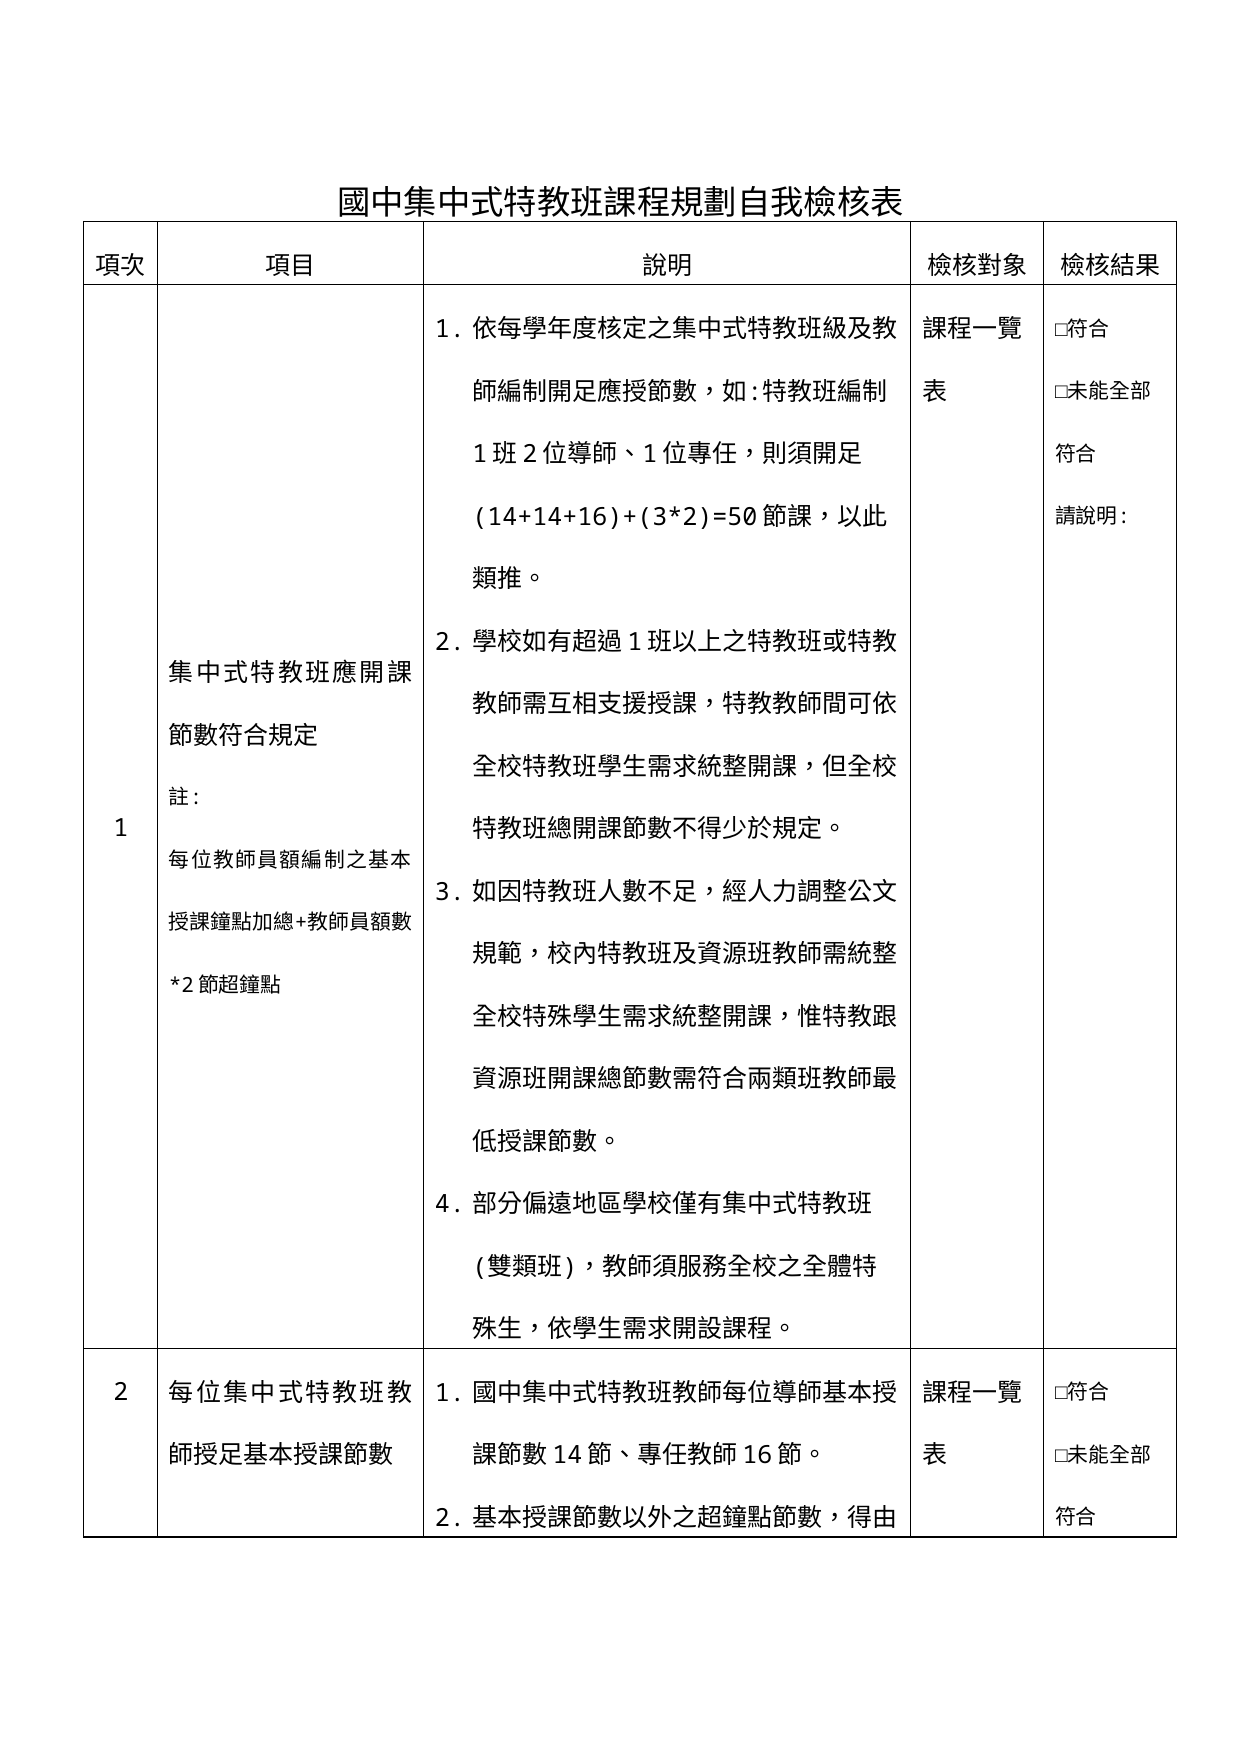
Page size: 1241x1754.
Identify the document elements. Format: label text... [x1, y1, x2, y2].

table_header 檢核對象 [911, 222, 1043, 284]
table_cell 2 [84, 1349, 157, 1536]
table_header 說明 [424, 222, 910, 284]
table_cell 集中式特教班應開課節數符合規定 註: 每位教師員額編制之基本授課鐘點加總+教師員額數*2節超鐘點 [158, 285, 423, 1348]
table_header 項目 [158, 222, 423, 284]
text 國中集中式特教班課程規劃自我檢核表 [187, 158, 1053, 221]
table_header 檢核結果 [1044, 222, 1176, 284]
table_cell □符合 □未能全部符合 請說明: [1044, 285, 1176, 1348]
table_header 項次 [84, 222, 157, 284]
table_cell 依每學年度核定之集中式特教班級及教師編制開足應授節數，如:特教班編制1班2位導師、1位專任，則須開足(14+14+16)+(3*2)=50節課，以此類推。 學校如有超過1班以上之特教班或特教教師需互相支援授課，特教教師間可依全校特教班學生需求統整開課，但全校特教班總開課節數不得少於規定。 如因特教班人數不足，經人力調整公文規範，校內特教班及資源班教師需統整全校特殊學生需求統整開課，惟特教跟資源班開課總節數需符合兩類班教師最低授課節數。 部分偏遠地區學校僅有集中式特教班(雙類班)，教師須服務全校之全體特殊生，依學生需求開設課程。 [424, 285, 910, 1348]
table_cell 每位集中式特教班教師授足基本授課節數 [158, 1349, 423, 1536]
table_cell 國中集中式特教班教師每位導師基本授課節數14節、專任教師16節。 基本授課節數以外之超鐘點節數，得由 [424, 1349, 910, 1536]
table_cell 1 [84, 285, 157, 1348]
table_cell 課程一覽表 [911, 285, 1043, 1348]
table_cell □符合 □未能全部符合 [1044, 1349, 1176, 1536]
table_cell 課程一覽表 [911, 1349, 1043, 1536]
